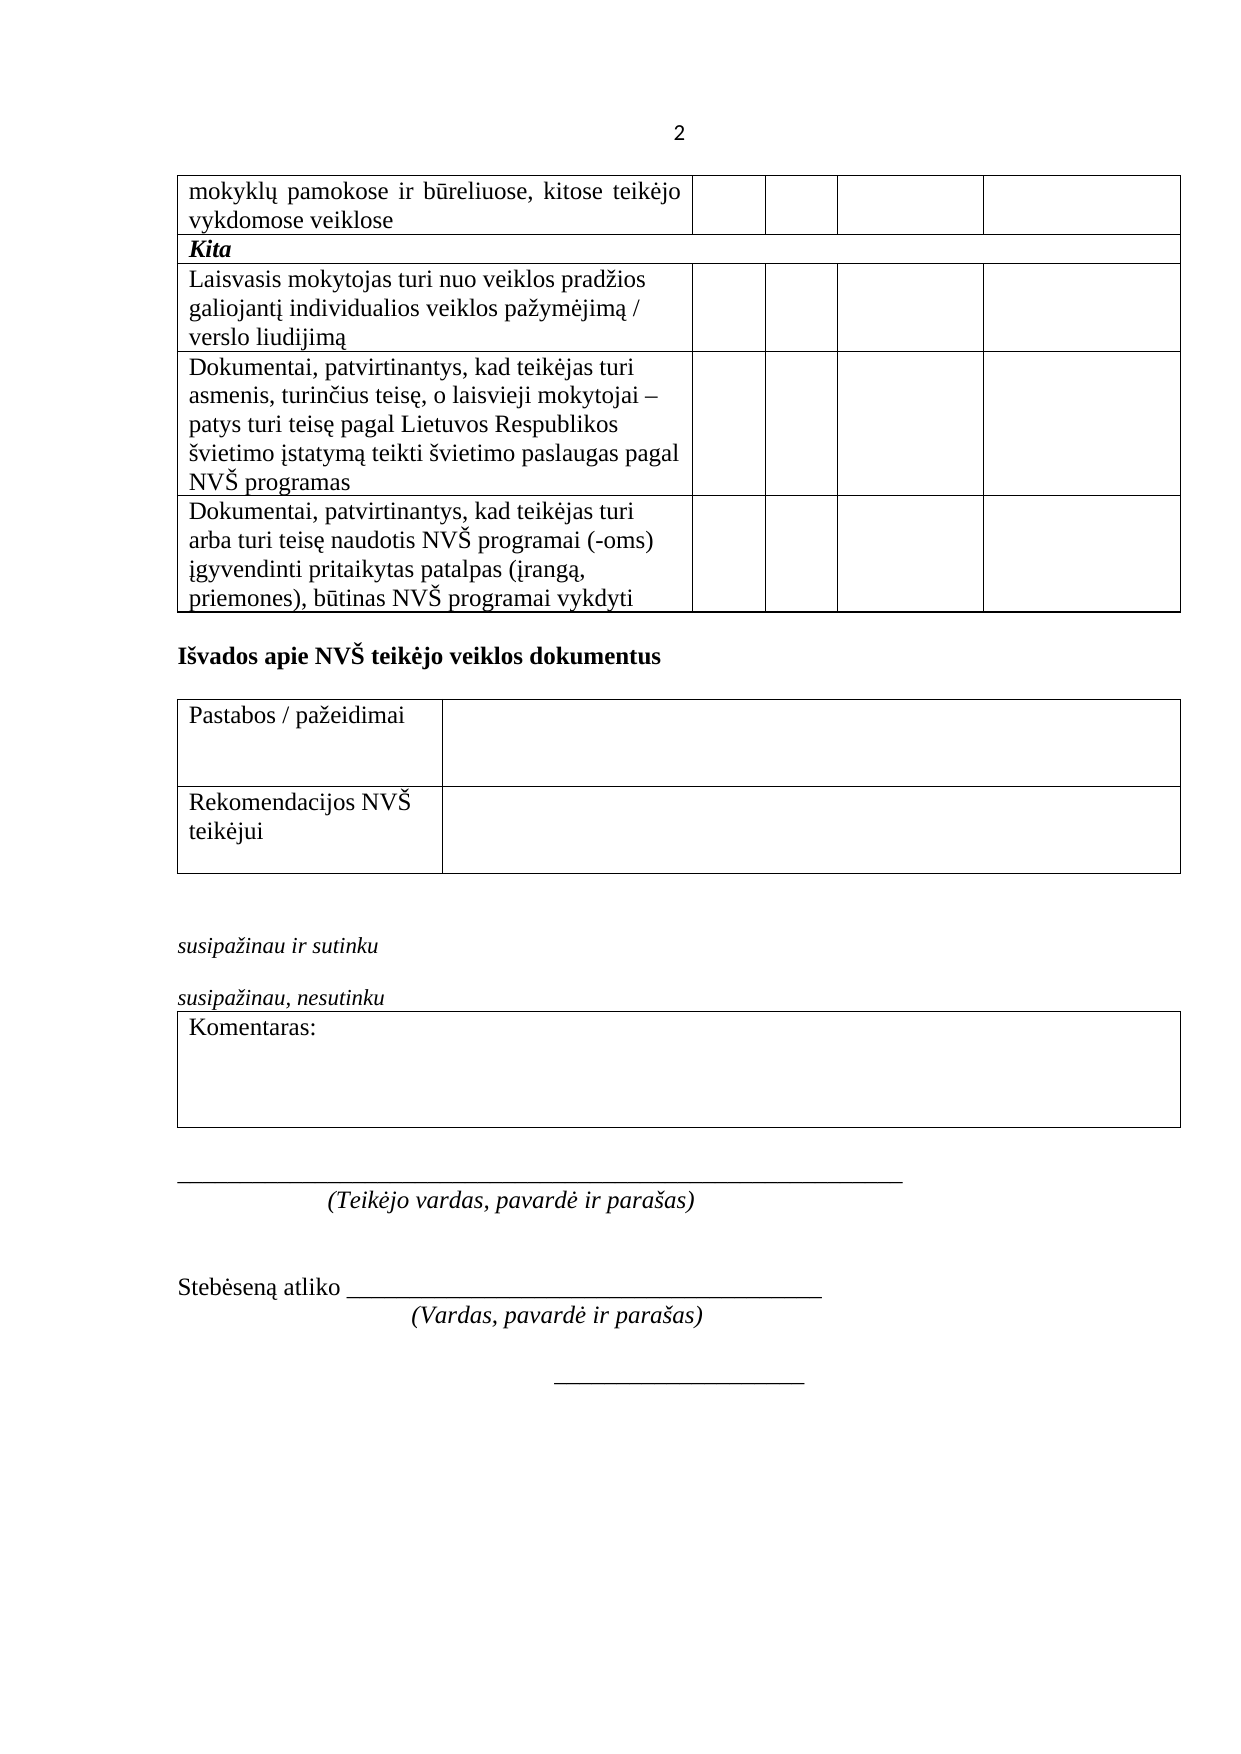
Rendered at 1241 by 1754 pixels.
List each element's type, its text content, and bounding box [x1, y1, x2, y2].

table_cell [984, 496, 1180, 611]
table_cell [984, 264, 1180, 351]
table_header [443, 700, 1180, 786]
table_cell [443, 787, 1180, 873]
table_cell Dokumentai, patvirtinantys, kad teikėjas turi arba turi teisę naudotis NVŠ programai (-oms) įgyvendinti pritaikytas patalpas (įrangą, priemones), būtinas NVŠ programai vykdyti [178, 496, 692, 611]
table_cell [693, 176, 765, 233]
table_cell Dokumentai, patvirtinantys, kad teikėjas turi asmenis, turinčius teisę, o laisvieji mokytojai – patys turi teisę pagal Lietuvos Respublikos švietimo įstatymą teikti švietimo paslaugas pagal NVŠ programas [178, 352, 692, 495]
table_cell Kita [178, 235, 1180, 263]
table_cell [693, 496, 765, 611]
table_cell Laisvasis mokytojas turi nuo veiklos pradžios galiojantį individualios veiklos pažymėjimą / verslo liudijimą [178, 264, 692, 351]
table_cell [766, 264, 837, 351]
text __________________________________________________________ [177, 1157, 1181, 1185]
table_header Komentaras: [178, 1012, 1180, 1127]
table_cell mokyklų pamokose ir būreliuose, kitose teikėjo vykdomose veiklose [178, 176, 692, 233]
table_cell [766, 352, 837, 495]
text susipažinau, nesutinku [177, 984, 1181, 1011]
text Stebėseną atliko ______________________________________ [177, 1272, 1181, 1300]
text susipažinau ir sutinku [177, 932, 1181, 958]
table_cell [838, 176, 983, 233]
text (Teikėjo vardas, pavardė ir parašas) [177, 1185, 1181, 1214]
text (Vardas, pavardė ir parašas) [177, 1300, 1181, 1329]
table_cell Rekomendacijos NVŠ teikėjui [178, 787, 442, 873]
table_cell [693, 352, 765, 495]
table_header Pastabos / pažeidimai [178, 700, 442, 786]
table_cell [838, 264, 983, 351]
table_cell [838, 352, 983, 495]
table_cell [984, 176, 1180, 233]
table_cell [766, 496, 837, 611]
table_cell [693, 264, 765, 351]
text Išvados apie NVŠ teikėjo veiklos dokumentus [177, 641, 1181, 670]
table_cell [984, 352, 1180, 495]
table_cell [766, 176, 837, 233]
table_cell [838, 496, 983, 611]
text ____________________ [177, 1358, 1181, 1387]
